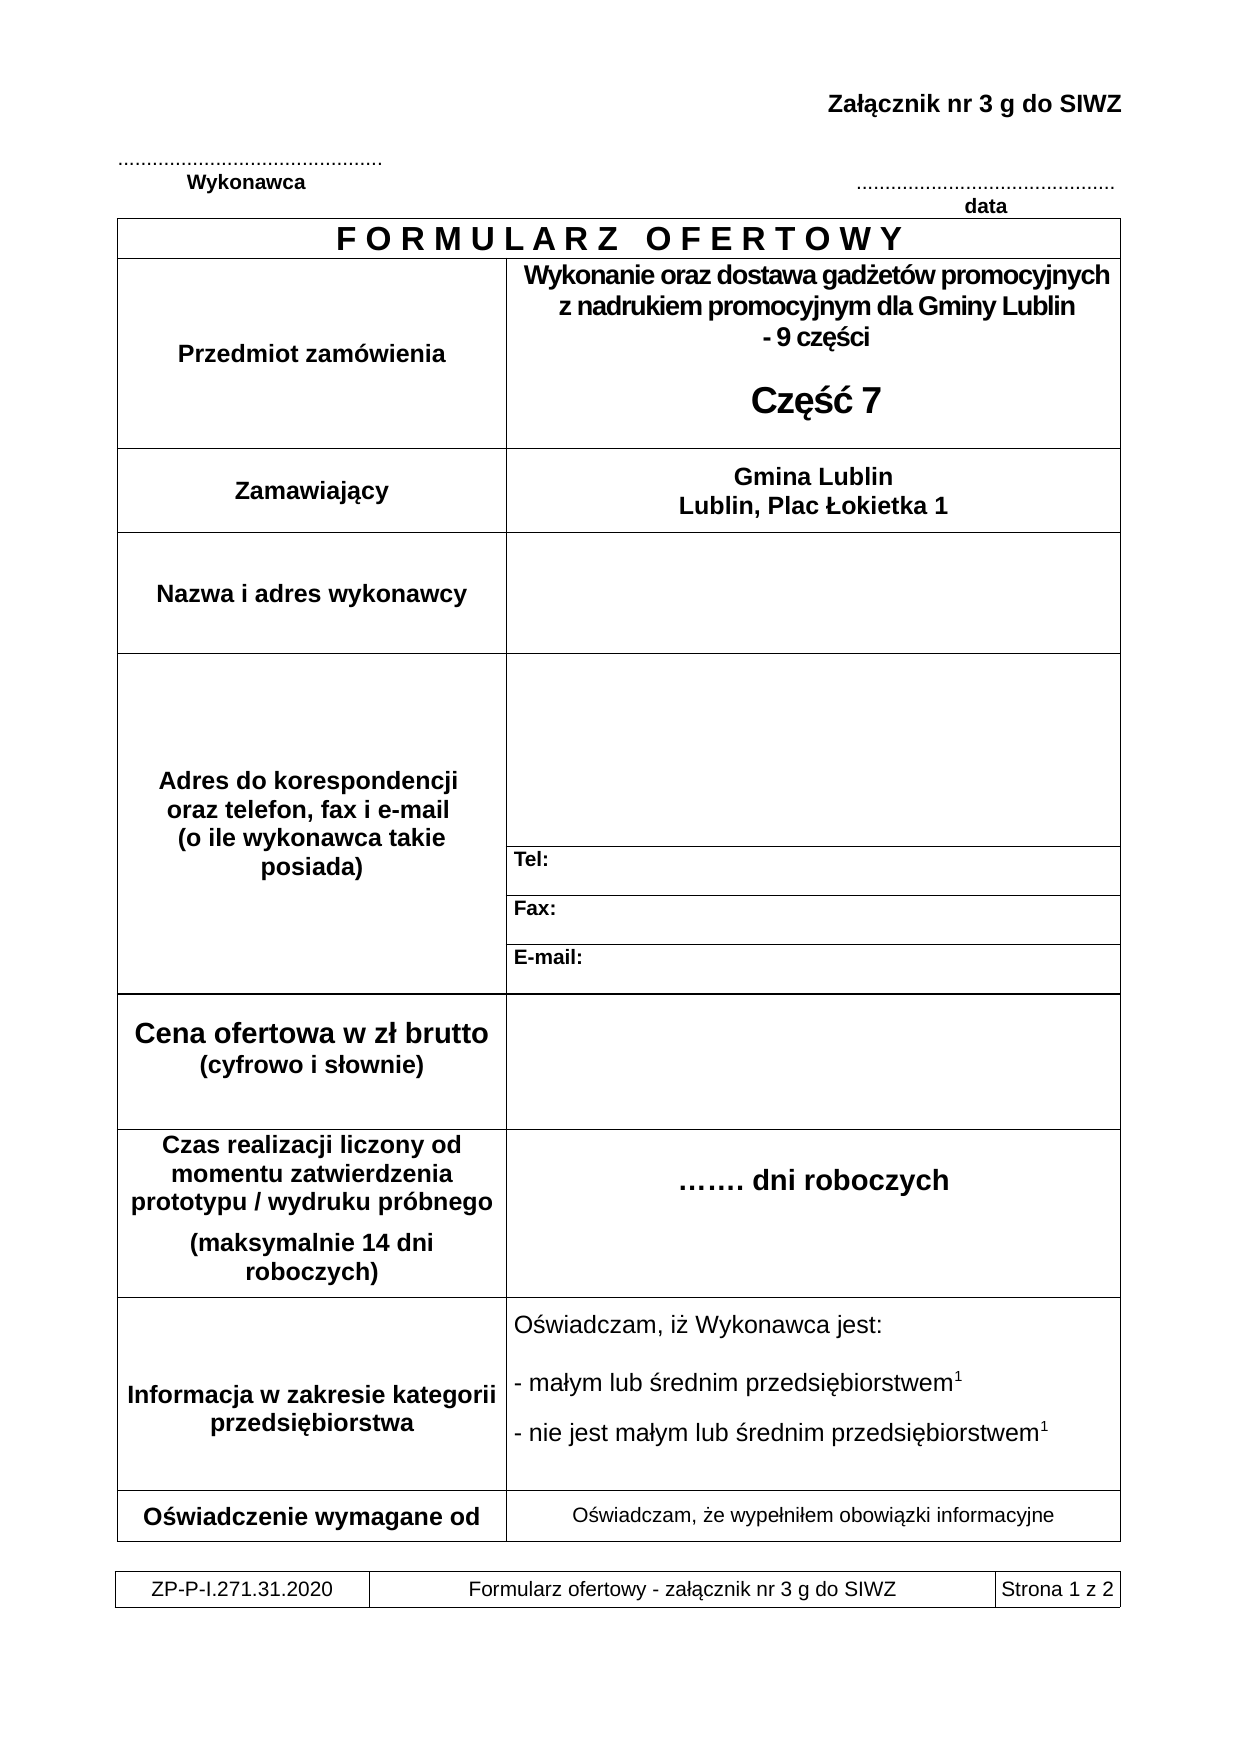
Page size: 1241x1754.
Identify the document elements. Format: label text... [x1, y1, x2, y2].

table_cell Gmina Lublin Lublin, Plac Łokietka 1 [507, 449, 1120, 532]
table_cell E-mail: [507, 945, 1120, 993]
table_header [507, 995, 1120, 1129]
table_cell Oświadczam, że wypełniłem obowiązki informacyjne [507, 1491, 1120, 1541]
table_cell Tel: [507, 847, 1120, 895]
subtitle Załącznik nr 3 g do SIWZ [117, 89, 1122, 117]
text Wykonawca ............................................. [117, 170, 1122, 194]
table_cell ……. dni roboczych [507, 1130, 1120, 1297]
table_header Cena ofertowa w zł brutto (cyfrowo i słownie) [118, 995, 506, 1129]
table_cell Fax: [507, 896, 1120, 944]
table_cell [507, 654, 1120, 846]
table_cell Adres do korespondencji oraz telefon, fax i e-mail (o ile wykonawca takie posiada) [118, 654, 506, 993]
table_cell Informacja w zakresie kategorii przedsiębiorstwa [118, 1298, 506, 1490]
text .............................................. [117, 146, 1122, 170]
table_header F O R M U L A R Z O F E R T O W Y [118, 219, 1120, 258]
table_cell Czas realizacji liczony od momentu zatwierdzenia prototypu / wydruku próbnego (maksymalnie 14 dni roboczych) [118, 1130, 506, 1297]
table_cell Przedmiot zamówienia [118, 259, 506, 448]
table_cell Oświadczenie wymagane od [118, 1491, 506, 1541]
text data [117, 194, 1122, 218]
table_cell Wykonanie oraz dostawa gadżetów promocyjnych z nadrukiem promocyjnym dla Gminy Lublin - 9 części Część 7 [507, 259, 1120, 448]
table_cell [507, 533, 1120, 653]
table_cell Oświadczam, iż Wykonawca jest: - małym lub średnim przedsiębiorstwem1 - nie jest małym lub średnim przedsiębiorstwem1 [507, 1298, 1120, 1490]
table_cell Nazwa i adres wykonawcy [118, 533, 506, 653]
table_cell Zamawiający [118, 449, 506, 532]
